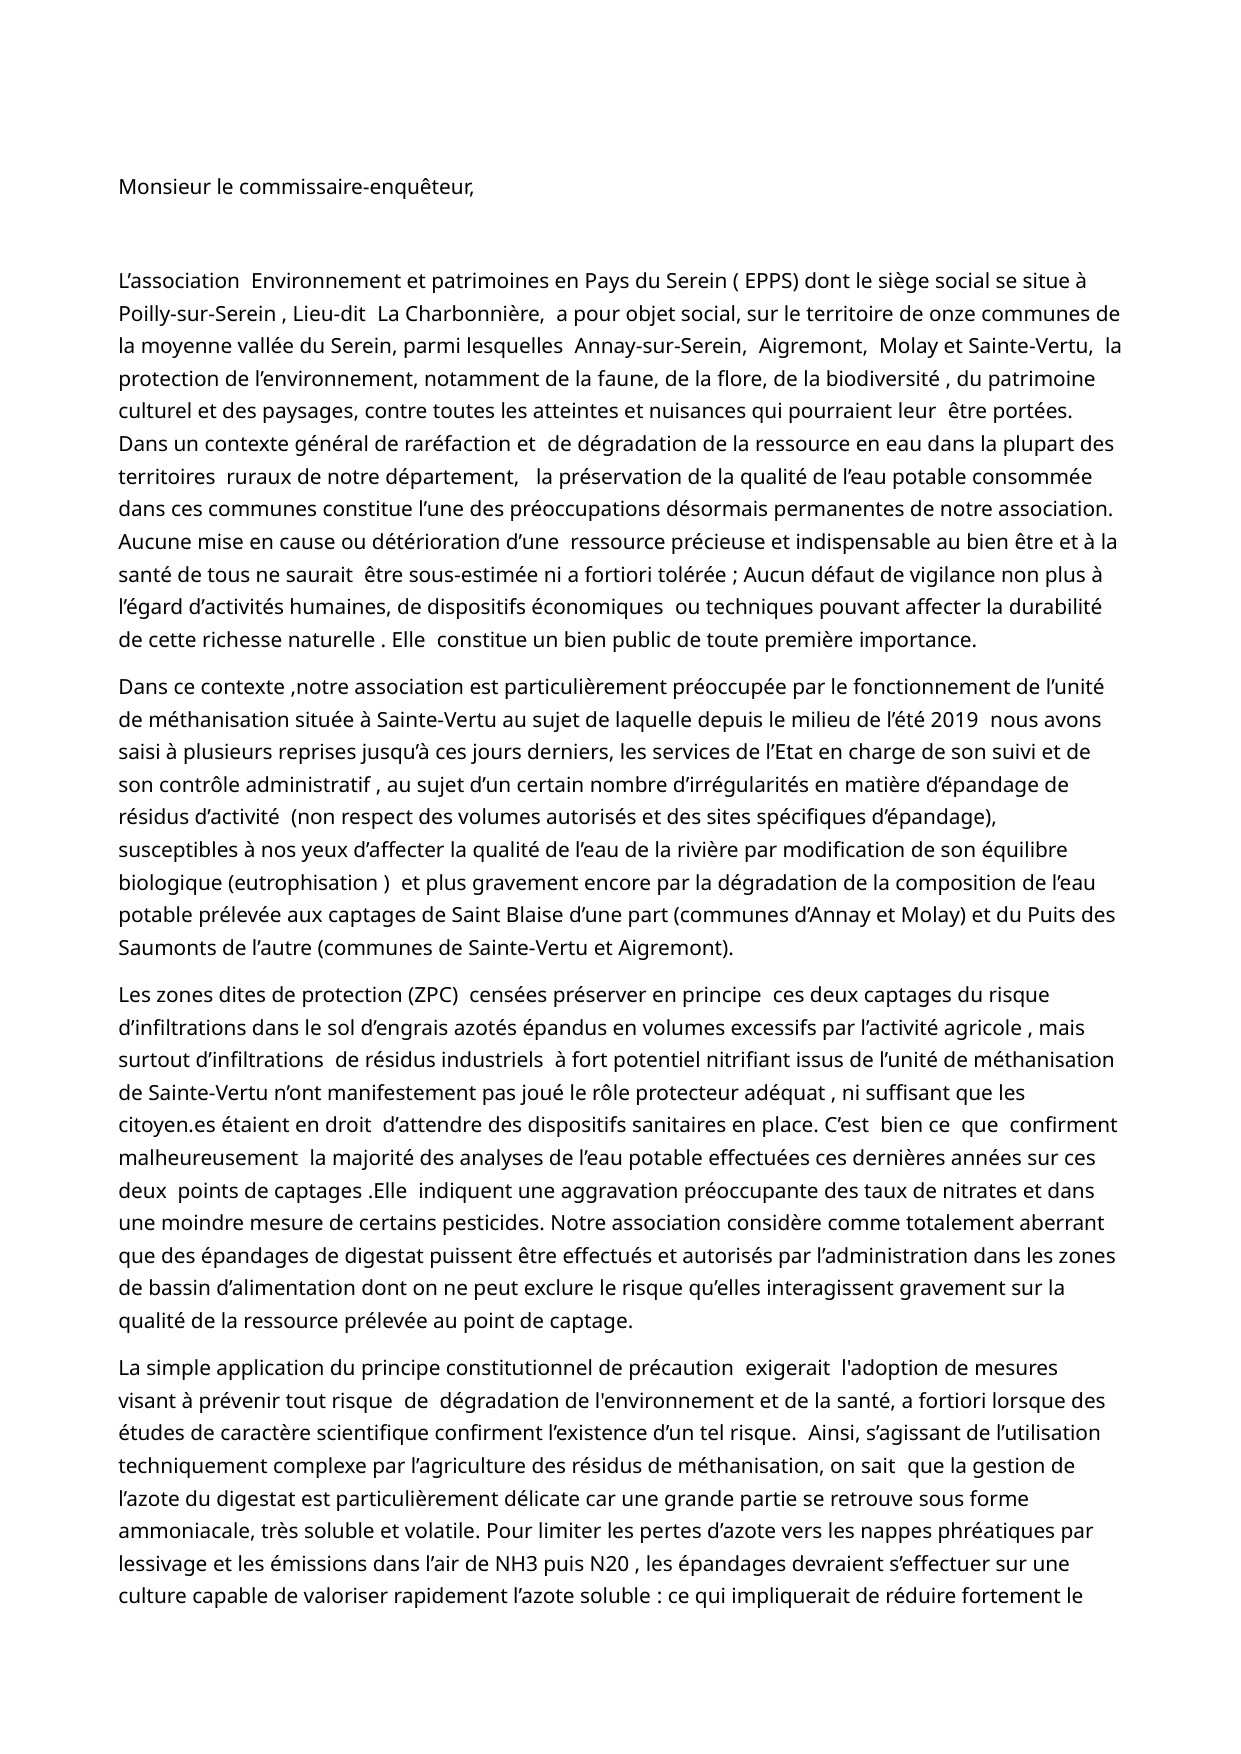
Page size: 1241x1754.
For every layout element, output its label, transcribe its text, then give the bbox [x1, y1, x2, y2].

text Les zones dites de protection (ZPC) censées préserver en principe ces deux captages du risque d’infiltrations dans le sol d’engrais azotés épandus en volumes excessifs par l’activité agricole , mais surtout d’infiltrations de résidus industriels à fort potentiel nitrifiant issus de l’unité de méthanisation de Sainte-Vertu n’ont manifestement pas joué le rôle protecteur adéquat , ni suffisant que les citoyen.es étaient en droit d’attendre des dispositifs sanitaires en place. C’est bien ce que confirment malheureusement la majorité des analyses de l’eau potable effectuées ces dernières années sur ces deux points de captages .Elle indiquent une aggravation préoccupante des taux de nitrates et dans une moindre mesure de certains pesticides. Notre association considère comme totalement aberrant que des épandages de digestat puissent être effectués et autorisés par l’administration dans les zones de bassin d’alimentation dont on ne peut exclure le risque qu’elles interagissent gravement sur la qualité de la ressource prélevée au point de captage. [118, 980, 1122, 1334]
text Dans ce contexte ,notre association est particulièrement préoccupée par le fonctionnement de l’unité de méthanisation située à Sainte-Vertu au sujet de laquelle depuis le milieu de l’été 2019 nous avons saisi à plusieurs reprises jusqu’à ces jours derniers, les services de l’Etat en charge de son suivi et de son contrôle administratif , au sujet d’un certain nombre d’irrégularités en matière d’épandage de résidus d’activité (non respect des volumes autorisés et des sites spécifiques d’épandage), susceptibles à nos yeux d’affecter la qualité de l’eau de la rivière par modification de son équilibre biologique (eutrophisation ) et plus gravement encore par la dégradation de la composition de l’eau potable prélevée aux captages de Saint Blaise d’une part (communes d’Annay et Molay) et du Puits des Saumonts de l’autre (communes de Sainte-Vertu et Aigremont). [118, 672, 1122, 961]
text L’association Environnement et patrimoines en Pays du Serein ( EPPS) dont le siège social se situe à Poilly-sur-Serein , Lieu-dit La Charbonnière, a pour objet social, sur le territoire de onze communes de la moyenne vallée du Serein, parmi lesquelles Annay-sur-Serein, Aigremont, Molay et Sainte-Vertu, la protection de l’environnement, notamment de la faune, de la flore, de la biodiversité , du patrimoine culturel et des paysages, contre toutes les atteintes et nuisances qui pourraient leur être portées. Dans un contexte général de raréfaction et de dégradation de la ressource en eau dans la plupart des territoires ruraux de notre département, la préservation de la qualité de l’eau potable consommée dans ces communes constitue l’une des préoccupations désormais permanentes de notre association. Aucune mise en cause ou détérioration d’une ressource précieuse et indispensable au bien être et à la santé de tous ne saurait être sous-estimée ni a fortiori tolérée ; Aucun défaut de vigilance non plus à l’égard d’activités humaines, de dispositifs économiques ou techniques pouvant affecter la durabilité de cette richesse naturelle . Elle constitue un bien public de toute première importance. [118, 266, 1122, 653]
text La simple application du principe constitutionnel de précaution exigerait l'adoption de mesures visant à prévenir tout risque de dégradation de l'environnement et de la santé, a fortiori lorsque des études de caractère scientifique confirment l’existence d’un tel risque. Ainsi, s’agissant de l’utilisation techniquement complexe par l’agriculture des résidus de méthanisation, on sait que la gestion de l’azote du digestat est particulièrement délicate car une grande partie se retrouve sous forme ammoniacale, très soluble et volatile. Pour limiter les pertes d’azote vers les nappes phréatiques par lessivage et les émissions dans l’air de NH3 puis N20 , les épandages devraient s’effectuer sur une culture capable de valoriser rapidement l’azote soluble : ce qui impliquerait de réduire fortement le [118, 1353, 1122, 1610]
text Monsieur le commissaire-enquêteur, [118, 172, 1122, 200]
